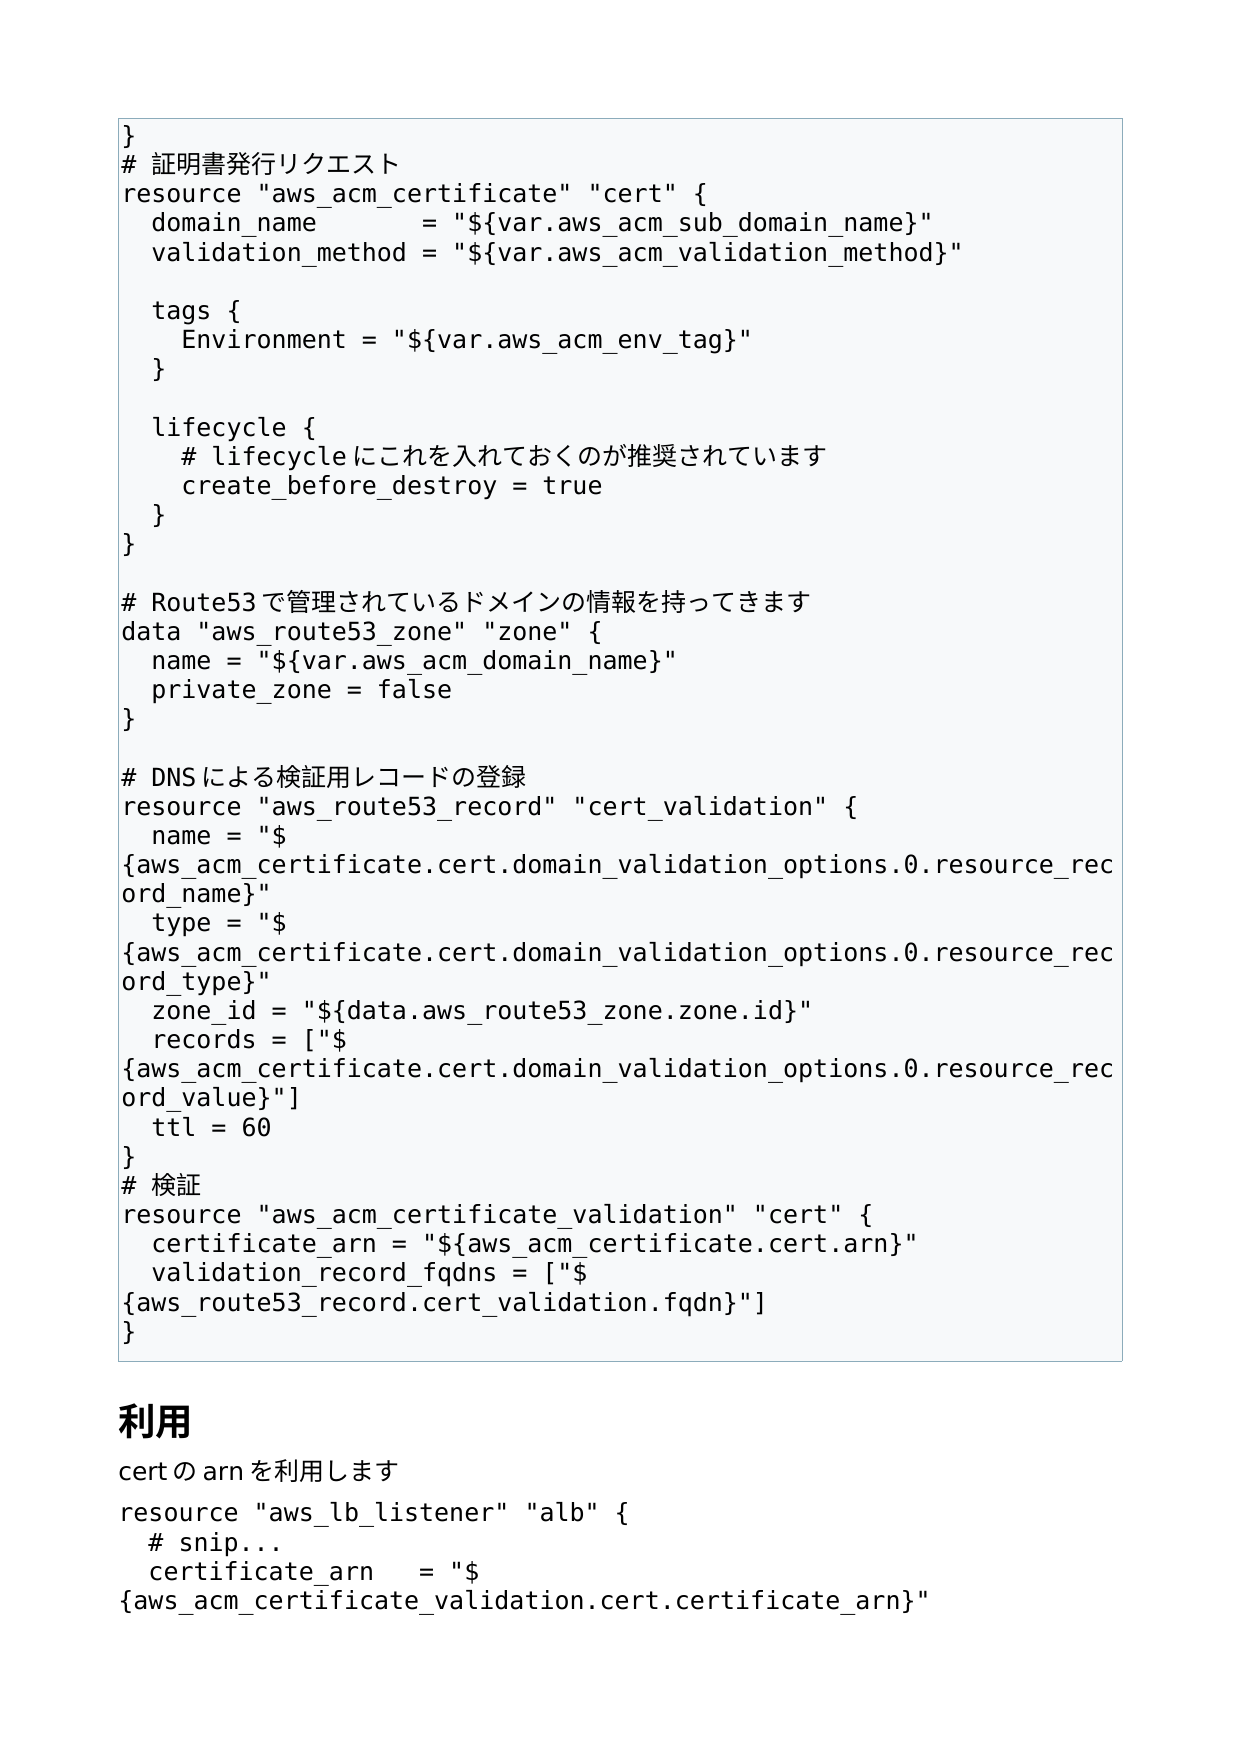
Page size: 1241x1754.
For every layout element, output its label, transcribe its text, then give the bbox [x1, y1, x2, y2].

subtitle 利用 [118, 1401, 1122, 1444]
text certのarnを利用します [118, 1457, 1122, 1486]
table_header } # 証明書発行リクエスト resource "aws_acm_certificate" "cert" { domain_name = "${var.aws_acm_sub_domain_name}" validation_method = "${var.aws_acm_validation_method}" tags { Environment = "${var.aws_acm_env_tag}" } lifecycle { # lifecycleにこれを入れておくのが推奨されています create_before_destroy = true } } # Route53で管理されているドメインの情報を持ってきます data "aws_route53_zone" "zone" { name = "${var.aws_acm_domain_name}" private_zone = false } # DNSによる検証用レコードの登録 resource "aws_route53_record" "cert_validation" { name = "${aws_acm_certificate.cert.domain_validation_options.0.resource_record_name}" type = "${aws_acm_certificate.cert.domain_validation_options.0.resource_record_type}" zone_id = "${data.aws_route53_zone.zone.id}" records = ["${aws_acm_certificate.cert.domain_validation_options.0.resource_record_value}"] ttl = 60 } # 検証 resource "aws_acm_certificate_validation" "cert" { certificate_arn = "${aws_acm_certificate.cert.arn}" validation_record_fqdns = ["${aws_route53_record.cert_validation.fqdn}"] } [119, 119, 1122, 1361]
text resource "aws_lb_listener" "alb" { # snip... certificate_arn = "${aws_acm_certificate_validation.cert.certificate_arn}" [118, 1498, 1122, 1615]
